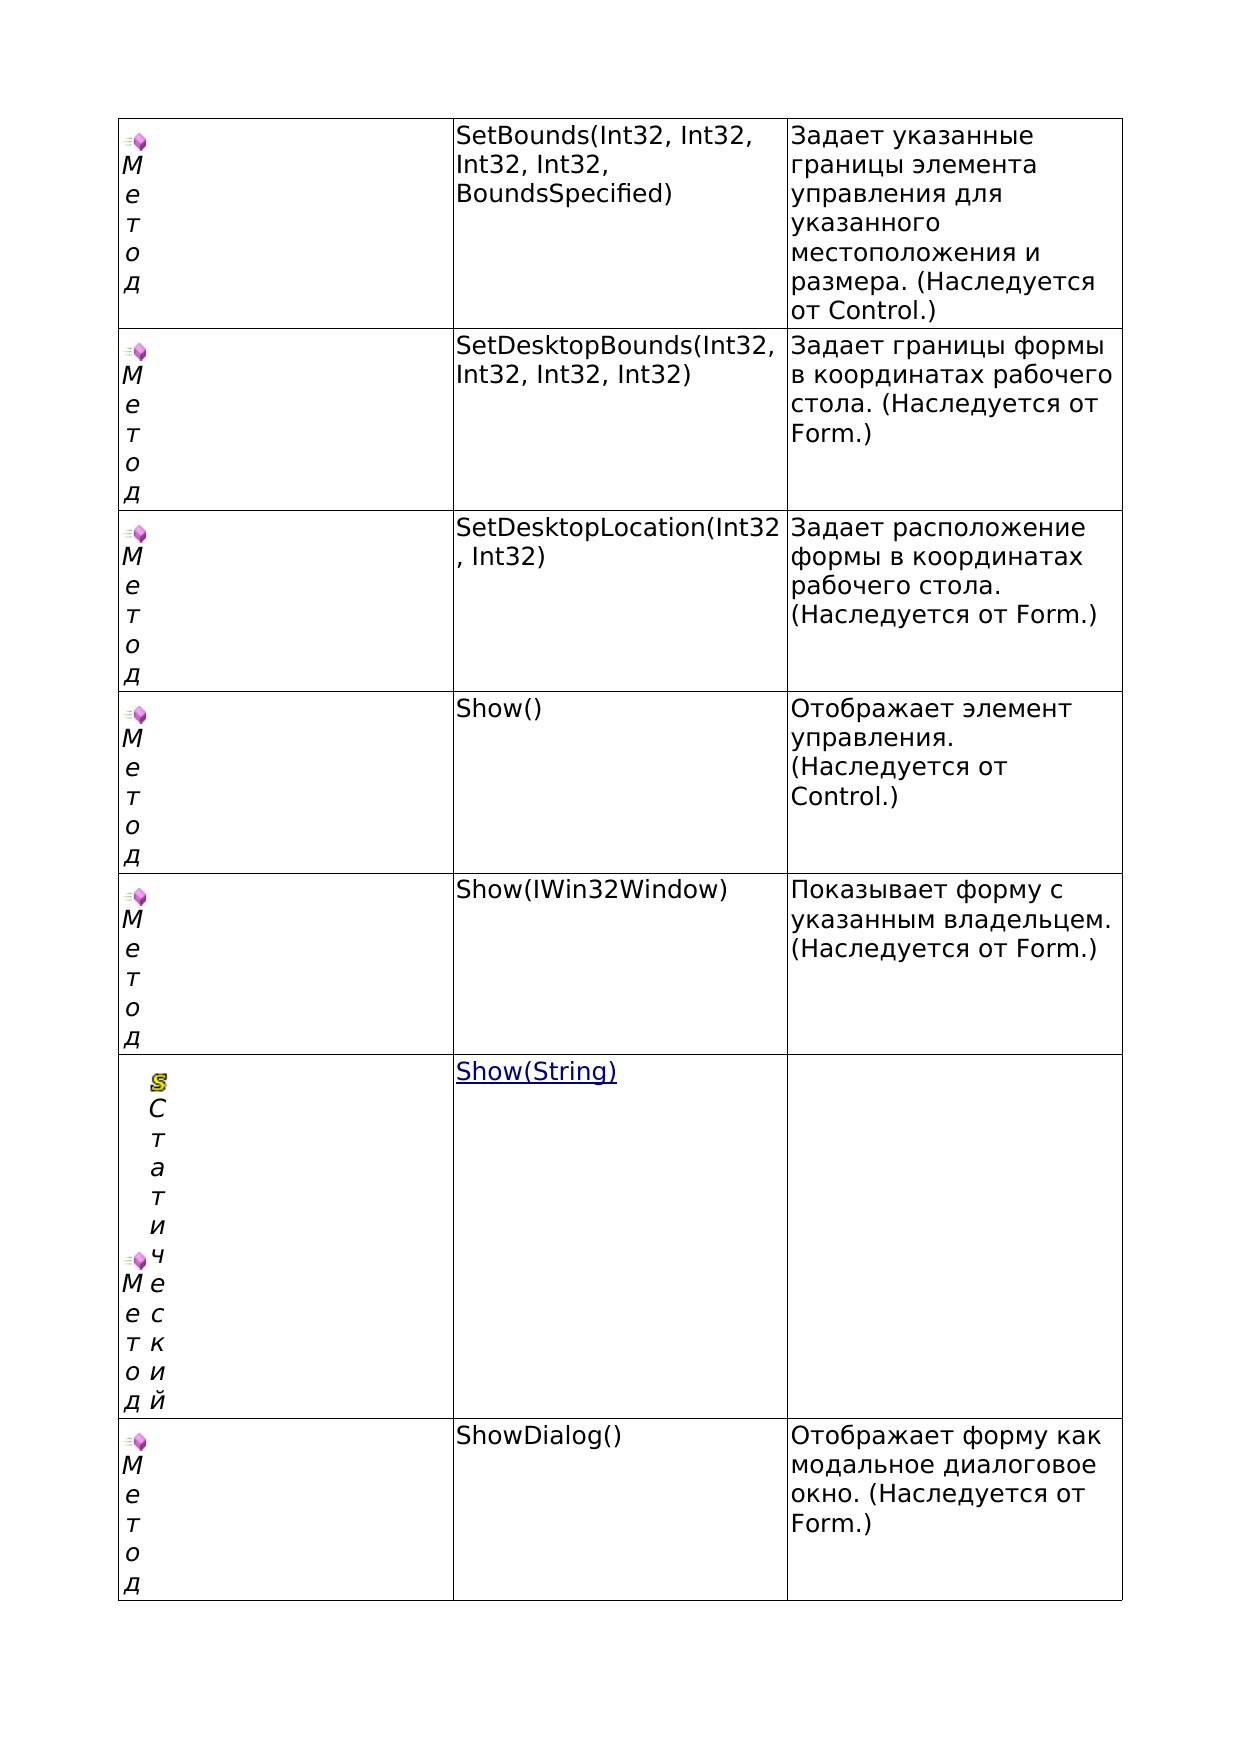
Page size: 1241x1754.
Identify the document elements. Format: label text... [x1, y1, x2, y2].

table_cell [119, 874, 453, 1054]
picture [121, 888, 147, 906]
table_cell Show(String) [454, 1055, 787, 1418]
table_cell [119, 1055, 453, 1418]
table_cell [119, 119, 453, 328]
table_cell [119, 511, 453, 691]
picture [146, 1069, 172, 1095]
table_cell Задает расположение формы в координатах рабочего стола. (Наследуется от Form.) [788, 511, 1122, 691]
table_cell SetBounds(Int32, Int32, Int32, Int32, BoundsSpecified) [454, 119, 787, 328]
table_cell [788, 1055, 1122, 1418]
table_cell Show(IWin32Window) [454, 874, 787, 1054]
picture [121, 1252, 146, 1270]
table_cell [119, 329, 453, 510]
table_cell SetDesktopBounds(Int32, Int32, Int32, Int32) [454, 329, 787, 510]
picture [121, 343, 147, 361]
table_cell [119, 1419, 453, 1600]
picture [121, 1433, 147, 1451]
table_cell Отображает форму как модальное диалоговое окно. (Наследуется от Form.) [788, 1419, 1122, 1600]
table_cell Задает указанные границы элемента управления для указанного местоположения и размера. (Наследуется от Control.) [788, 119, 1122, 328]
picture [121, 525, 147, 543]
table_cell Показывает форму с указанным владельцем. (Наследуется от Form.) [788, 874, 1122, 1054]
table_cell ShowDialog() [454, 1419, 787, 1600]
table_cell SetDesktopLocation(Int32, Int32) [454, 511, 787, 691]
picture [121, 706, 147, 724]
table_cell Show() [454, 692, 787, 873]
picture [121, 133, 147, 151]
table_cell [119, 692, 453, 873]
table_cell Отображает элемент управления. (Наследуется от Control.) [788, 692, 1122, 873]
table_cell Задает границы формы в координатах рабочего стола. (Наследуется от Form.) [788, 329, 1122, 510]
